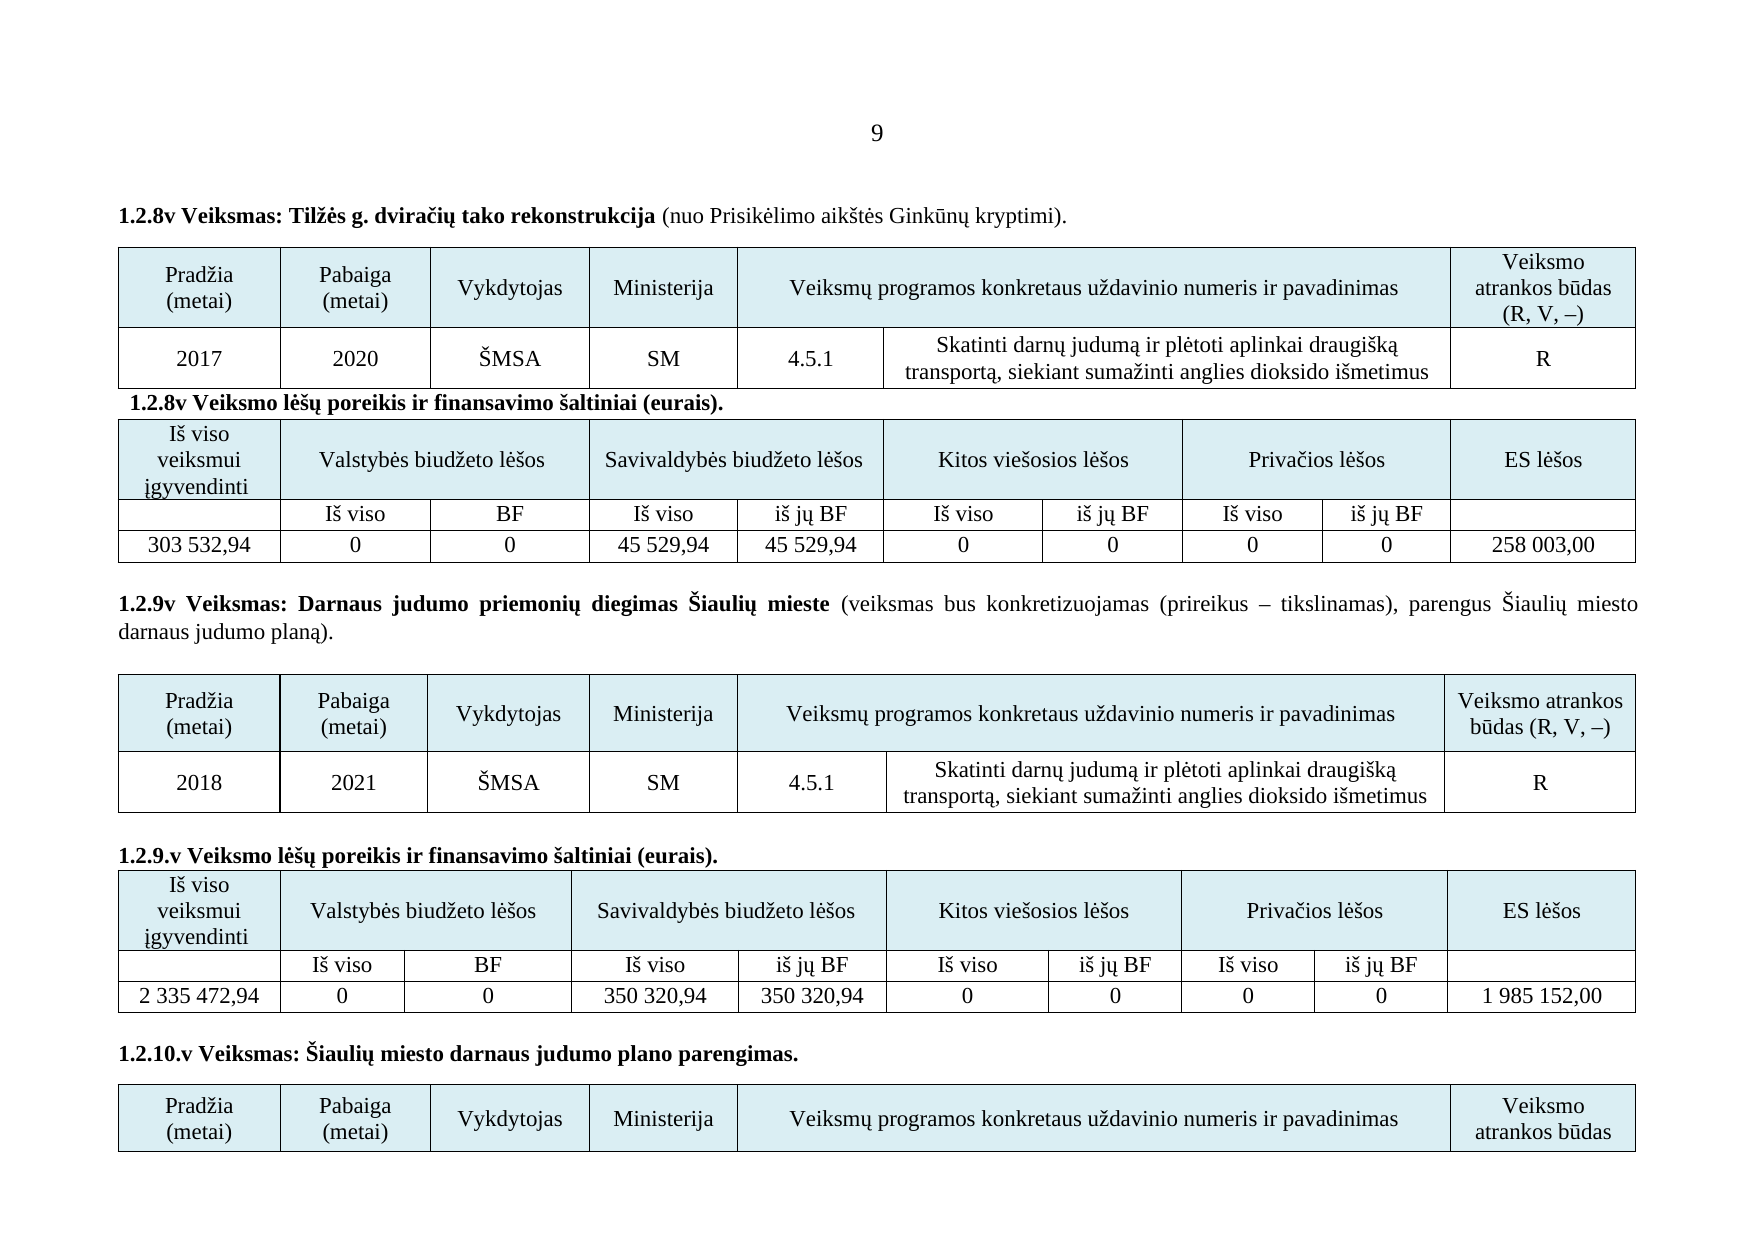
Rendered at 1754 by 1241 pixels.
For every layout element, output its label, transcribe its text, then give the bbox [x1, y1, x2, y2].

table_cell Skatinti darnų judumą ir plėtoti aplinkai draugišką transportą, siekiant sumažinti anglies dioksido išmetimus [884, 328, 1450, 388]
table_cell Valstybės biudžeto lėšos [281, 420, 589, 499]
table_cell [1451, 500, 1635, 530]
table_cell iš jų BF [739, 951, 886, 981]
table_cell 1.2.8v Veiksmo lėšų poreikis ir finansavimo šaltiniai (eurais). [118, 389, 1636, 419]
table_cell Kitos viešosios lėšos [884, 420, 1182, 499]
table_header Vykdytojas [428, 675, 589, 751]
table_header Ministerija [590, 675, 737, 751]
text 1.2.8v Veiksmas: Tilžės g. dviračių tako rekonstrukcija (nuo Prisikėlimo aikštės Ginkūnų kryptimi). [118, 202, 1639, 228]
table_cell 0 [1049, 982, 1181, 1012]
table_cell Iš viso [281, 500, 430, 530]
table_cell 1 985 152,00 [1448, 982, 1635, 1012]
table_header ES lėšos [1448, 871, 1635, 950]
table_cell Iš viso [1183, 500, 1322, 530]
table_header Pradžia (metai) [119, 248, 280, 327]
table_cell iš jų BF [1323, 500, 1450, 530]
table_cell Privačios lėšos [1183, 420, 1450, 499]
table_cell Iš viso [1182, 951, 1314, 981]
table_cell Savivaldybės biudžeto lėšos [590, 420, 883, 499]
table_header Pabaiga (metai) [281, 248, 430, 327]
table_cell 2021 [281, 752, 427, 812]
table_cell R [1451, 328, 1635, 388]
table_cell [119, 500, 280, 530]
table_cell Iš viso [884, 500, 1042, 530]
table_header Veiksmų programos konkretaus uždavinio numeris ir pavadinimas [738, 1085, 1450, 1151]
table_header Pabaiga (metai) [281, 675, 427, 751]
table_cell iš jų BF [1049, 951, 1181, 981]
table_cell 0 [281, 531, 430, 562]
table_cell 0 [1043, 531, 1182, 562]
table_cell ŠMSA [428, 752, 589, 812]
text 1.2.9.v Veiksmo lėšų poreikis ir finansavimo šaltiniai (eurais). [118, 842, 1639, 868]
table_header Veiksmo atrankos būdas (R, V, –) [1451, 248, 1635, 327]
table_cell iš jų BF [738, 500, 883, 530]
table_cell ŠMSA [431, 328, 589, 388]
table_cell 4.5.1 [738, 328, 883, 388]
table_cell Iš viso [887, 951, 1048, 981]
table_cell 0 [1182, 982, 1314, 1012]
table_header Vykdytojas [431, 1085, 589, 1151]
table_cell SM [590, 752, 737, 812]
table_cell 0 [405, 982, 571, 1012]
table_cell 0 [1315, 982, 1447, 1012]
table_cell 0 [884, 531, 1042, 562]
table_cell 0 [887, 982, 1048, 1012]
table_header Ministerija [590, 248, 737, 327]
table_cell [1448, 951, 1635, 981]
table_cell 350 320,94 [572, 982, 738, 1012]
table_cell [119, 951, 280, 981]
table_cell ES lėšos [1451, 420, 1635, 499]
table_cell iš jų BF [1315, 951, 1447, 981]
text 1.2.10.v Veiksmas: Šiaulių miesto darnaus judumo plano parengimas. [118, 1040, 1683, 1066]
table_header Kitos viešosios lėšos [887, 871, 1181, 950]
table_header Savivaldybės biudžeto lėšos [572, 871, 886, 950]
table_cell 0 [1323, 531, 1450, 562]
table_cell 350 320,94 [739, 982, 886, 1012]
table_cell Iš viso veiksmui įgyvendinti [119, 420, 280, 499]
table_header Ministerija [590, 1085, 737, 1151]
table_cell R [1445, 752, 1635, 812]
table_cell BF [431, 500, 589, 530]
table_cell 258 003,00 [1451, 531, 1635, 562]
table_cell 0 [281, 982, 404, 1012]
table_cell 2 335 472,94 [119, 982, 280, 1012]
table_cell 303 532,94 [119, 531, 280, 562]
text 1.2.9v Veiksmas: Darnaus judumo priemonių diegimas Šiaulių mieste (veiksmas bus konkretizuojamas (prireikus – tikslinamas), parengus Šiaulių miesto darnaus judumo planą). [118, 591, 1639, 645]
table_cell 4.5.1 [738, 752, 886, 812]
table_cell 0 [1183, 531, 1322, 562]
table_cell Skatinti darnų judumą ir plėtoti aplinkai draugišką transportą, siekiant sumažinti anglies dioksido išmetimus [887, 752, 1444, 812]
table_header Iš viso veiksmui įgyvendinti [119, 871, 280, 950]
table_header Vykdytojas [431, 248, 589, 327]
table_cell 2018 [119, 752, 279, 812]
table_cell BF [405, 951, 571, 981]
table_cell Iš viso [572, 951, 738, 981]
table_header Valstybės biudžeto lėšos [281, 871, 571, 950]
table_header Privačios lėšos [1182, 871, 1447, 950]
table_cell Iš viso [590, 500, 737, 530]
table_cell 0 [431, 531, 589, 562]
table_header Pradžia (metai) [119, 1085, 280, 1151]
table_cell 45 529,94 [738, 531, 883, 562]
table_cell SM [590, 328, 737, 388]
table_header Veiksmų programos konkretaus uždavinio numeris ir pavadinimas [738, 248, 1450, 327]
table_header Veiksmų programos konkretaus uždavinio numeris ir pavadinimas [738, 675, 1444, 751]
table_header Pradžia (metai) [119, 675, 279, 751]
table_header Veiksmo atrankos būdas [1451, 1085, 1635, 1151]
table_cell iš jų BF [1043, 500, 1182, 530]
table_cell 2020 [281, 328, 430, 388]
table_header Pabaiga (metai) [281, 1085, 430, 1151]
table_cell 2017 [119, 328, 280, 388]
table_cell 45 529,94 [590, 531, 737, 562]
table_cell Iš viso [281, 951, 404, 981]
table_header Veiksmo atrankos būdas (R, V, –) [1445, 675, 1635, 751]
